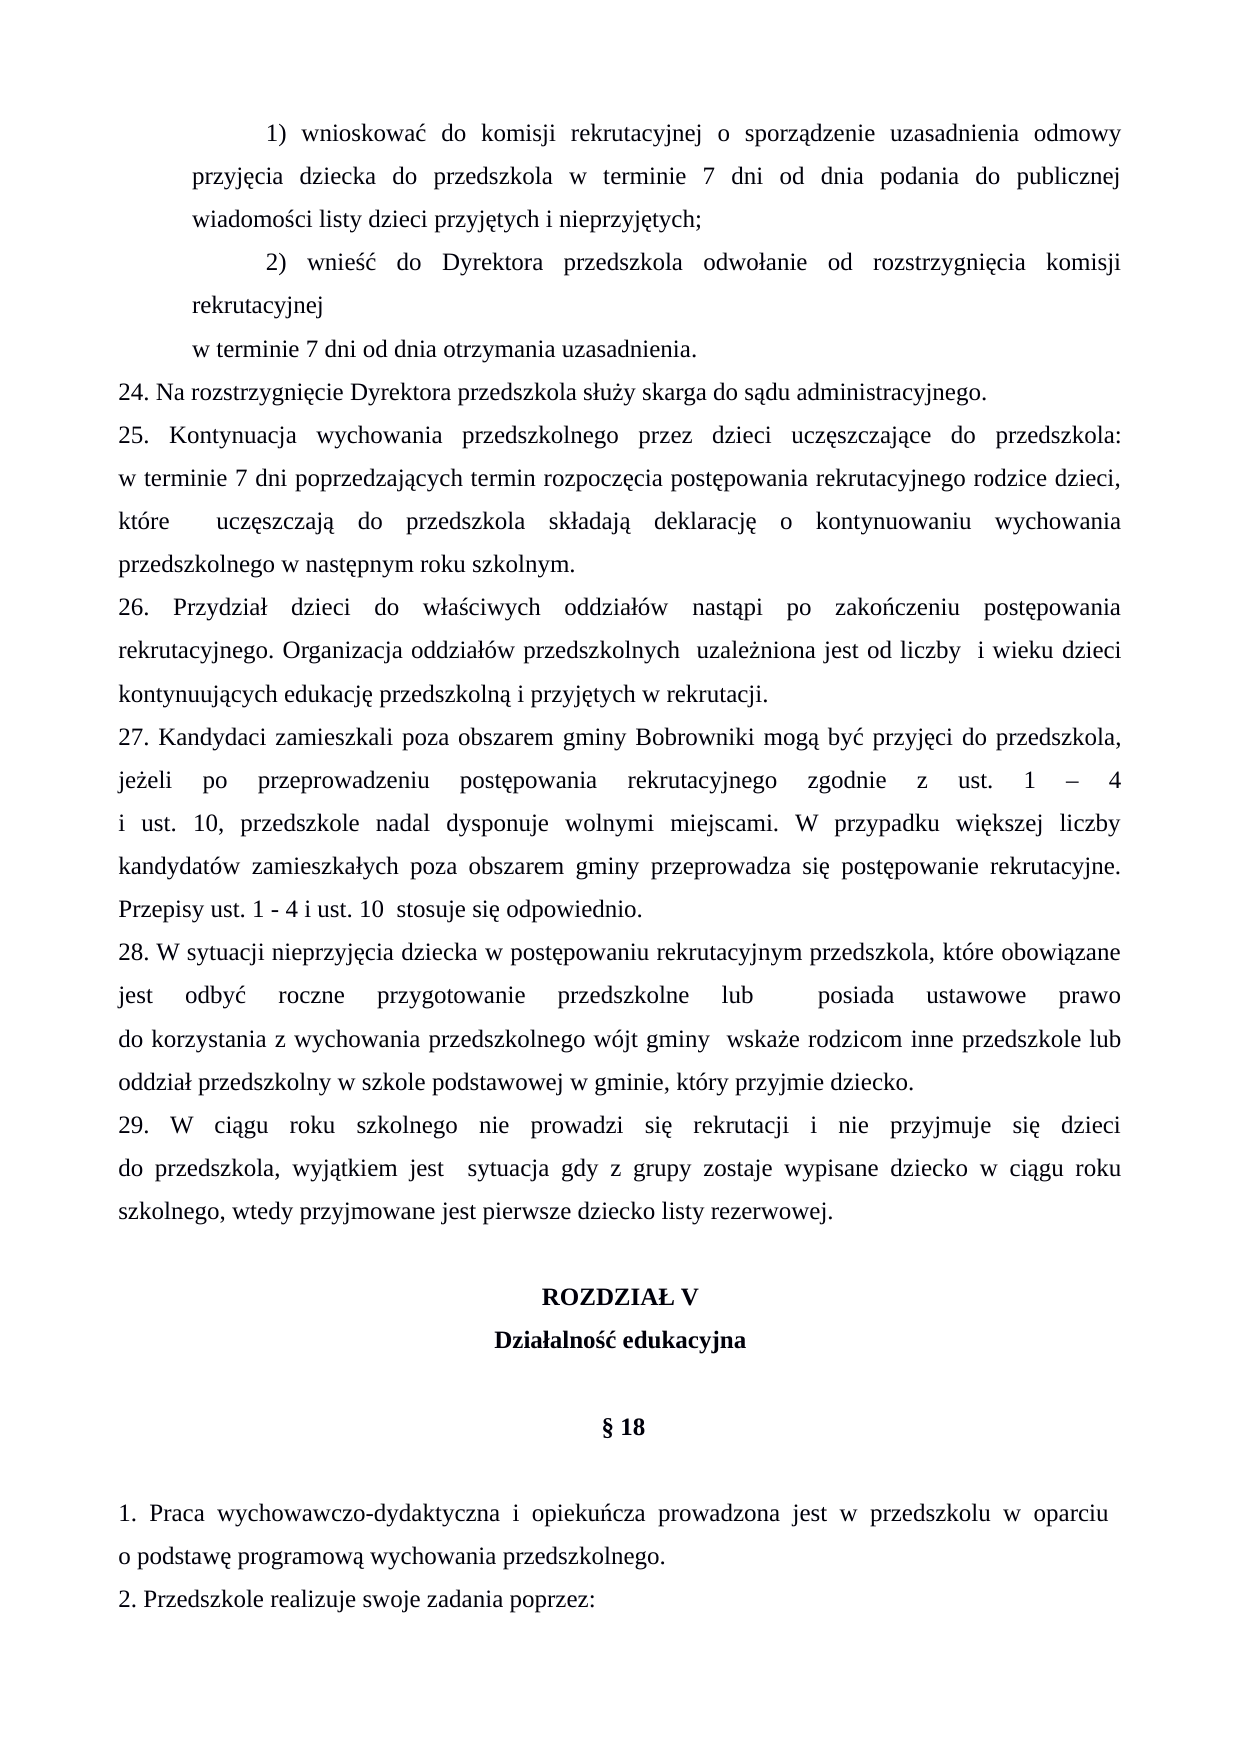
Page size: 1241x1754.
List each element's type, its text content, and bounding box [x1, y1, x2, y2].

text 26. Przydział dzieci do właściwych oddziałów nastąpi po zakończeniu postępowania rekrutacyjnego. Organizacja oddziałów przedszkolnych uzależniona jest od liczby i wieku dzieci kontynuujących edukację przedszkolną i przyjętych w rekrutacji. [118, 592, 1122, 707]
text 28. W sytuacji nieprzyjęcia dziecka w postępowaniu rekrutacyjnym przedszkola, które obowiązane jest odbyć roczne przygotowanie przedszkolne lub posiada ustawowe prawo do korzystania z wychowania przedszkolnego wójt gminy wskaże rodzicom inne przedszkole lub oddział przedszkolny w szkole podstawowej w gminie, który przyjmie dziecko. [118, 937, 1122, 1096]
text 29. W ciągu roku szkolnego nie prowadzi się rekrutacji i nie przyjmuje się dzieci do przedszkola, wyjątkiem jest sytuacja gdy z grupy zostaje wypisane dziecko w ciągu roku szkolnego, wtedy przyjmowane jest pierwsze dziecko listy rezerwowej. [118, 1110, 1122, 1225]
text 27. Kandydaci zamieszkali poza obszarem gminy Bobrowniki mogą być przyjęci do przedszkola, jeżeli po przeprowadzeniu postępowania rekrutacyjnego zgodnie z ust. 1 – 4 i ust. 10, przedszkole nadal dysponuje wolnymi miejscami. W przypadku większej liczby kandydatów zamieszkałych poza obszarem gminy przeprowadza się postępowanie rekrutacyjne. Przepisy ust. 1 - 4 i ust. 10 stosuje się odpowiednio. [118, 722, 1122, 923]
text 24. Na rozstrzygnięcie Dyrektora przedszkola służy skarga do sądu administracyjnego. [118, 377, 1122, 406]
text 2) wnieść do Dyrektora przedszkola odwołanie od rozstrzygnięcia komisji rekrutacyjnej w terminie 7 dni od dnia otrzymania uzasadnienia. [192, 247, 1122, 362]
text § 18 [118, 1412, 1122, 1441]
text 1) wnioskować do komisji rekrutacyjnej o sporządzenie uzasadnienia odmowy przyjęcia dziecka do przedszkola w terminie 7 dni od dnia podania do publicznej wiadomości listy dzieci przyjętych i nieprzyjętych; [192, 118, 1122, 233]
text 2. Przedszkole realizuje swoje zadania poprzez: [118, 1584, 1122, 1613]
text ROZDZIAŁ V [118, 1282, 1122, 1311]
text 1. Praca wychowawczo-dydaktyczna i opiekuńcza prowadzona jest w przedszkolu w oparciu o podstawę programową wychowania przedszkolnego. [118, 1498, 1122, 1570]
text Działalność edukacyjna [118, 1326, 1122, 1354]
text 25. Kontynuacja wychowania przedszkolnego przez dzieci uczęszczające do przedszkola: w terminie 7 dni poprzedzających termin rozpoczęcia postępowania rekrutacyjnego rodzice dzieci, które uczęszczają do przedszkola składają deklarację o kontynuowaniu wychowania przedszkolnego w następnym roku szkolnym. [118, 420, 1122, 578]
